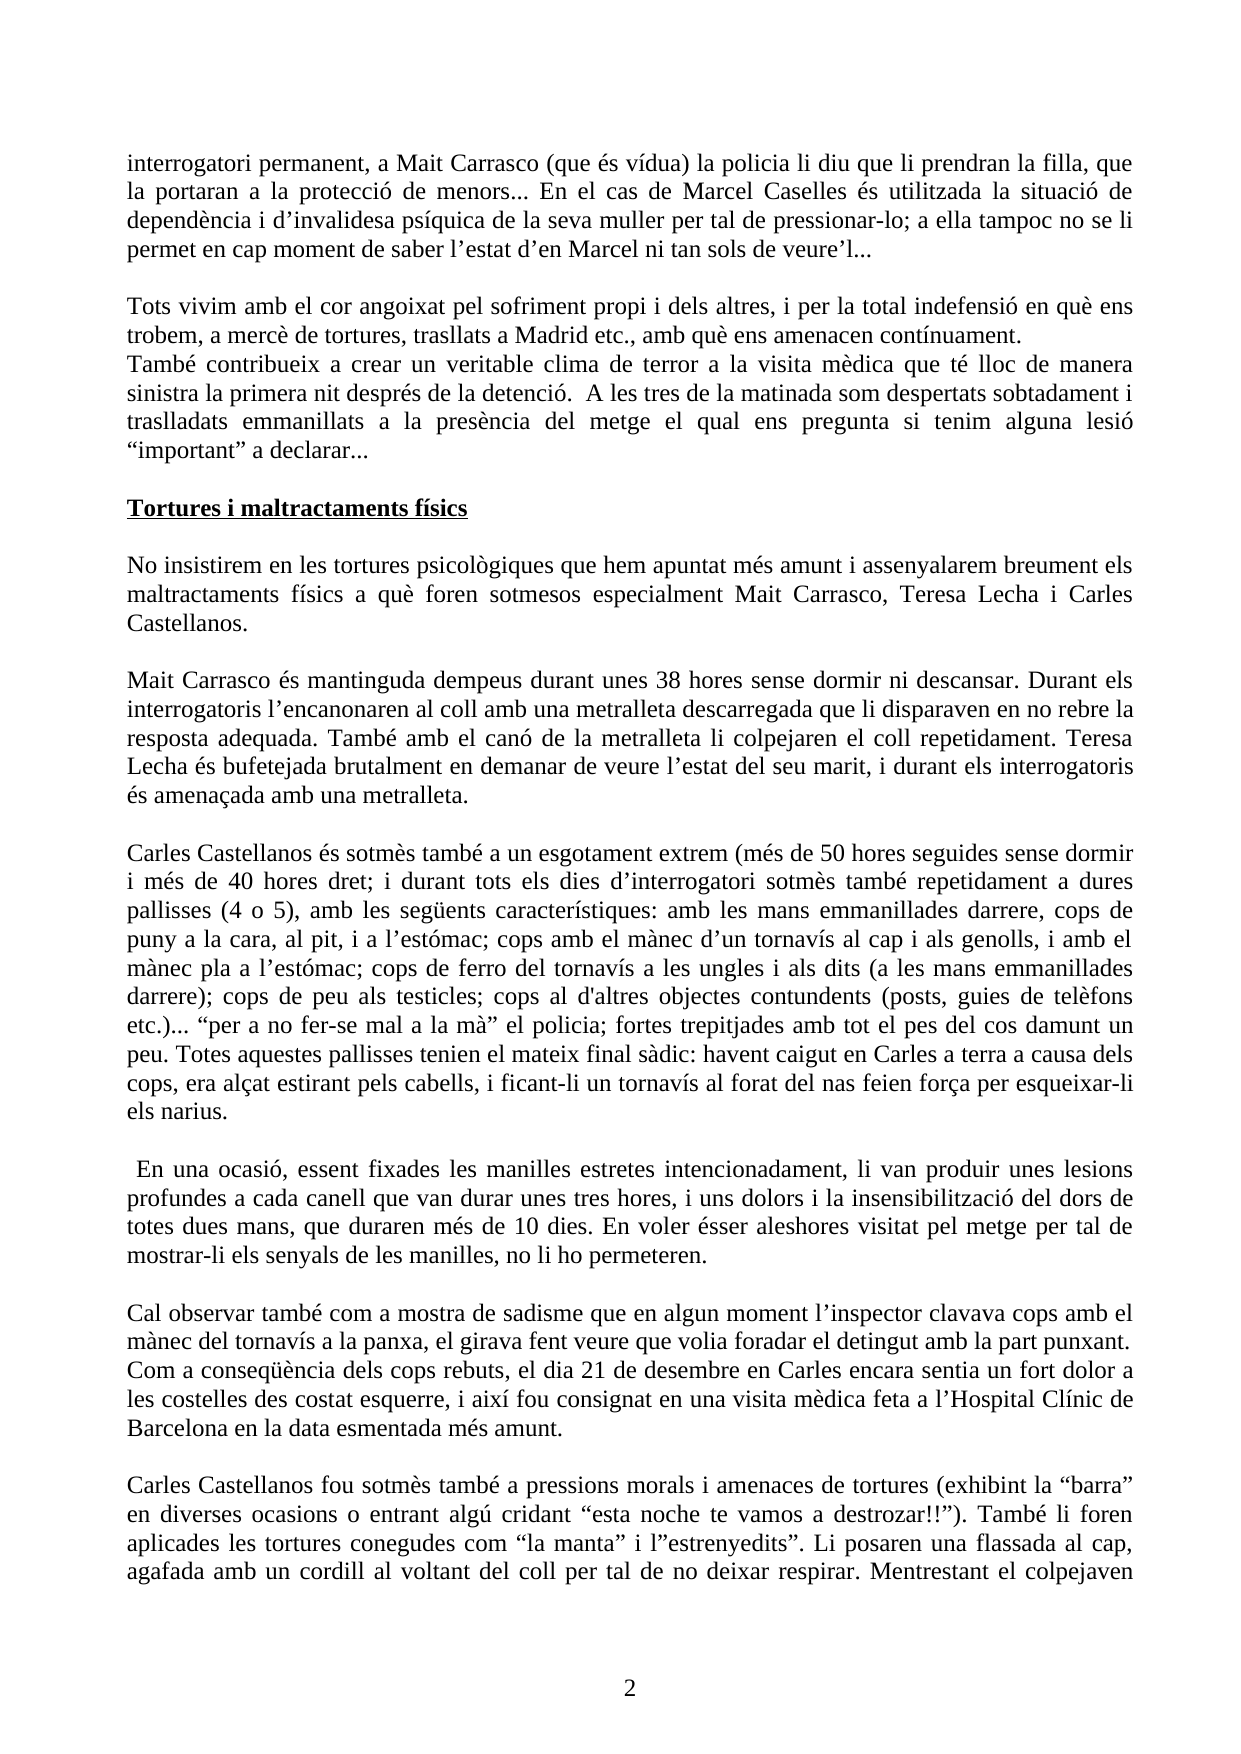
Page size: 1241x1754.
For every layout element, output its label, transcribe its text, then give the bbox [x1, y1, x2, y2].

text Tots vivim amb el cor angoixat pel sofriment propi i dels altres, i per la total indefensió en què ens trobem, a mercè de tortures, trasllats a Madrid etc., amb què ens amenacen contínuament. [127, 291, 1134, 349]
text També contribueix a crear un veritable clima de terror a la visita mèdica que té lloc de manera sinistra la primera nit després de la detenció. A les tres de la matinada som despertats sobtadament i traslladats emmanillats a la presència del metge el qual ens pregunta si tenim alguna lesió “important” a declarar... [127, 349, 1134, 464]
text interrogatori permanent, a Mait Carrasco (que és vídua) la policia li diu que li prendran la filla, que la portaran a la protecció de menors... En el cas de Marcel Caselles és utilitzada la situació de dependència i d’invalidesa psíquica de la seva muller per tal de pressionar-lo; a ella tampoc no se li permet en cap moment de saber l’estat d’en Marcel ni tan sols de veure’l... [127, 148, 1134, 263]
text Cal observar també com a mostra de sadisme que en algun moment l’inspector clavava cops amb el mànec del tornavís a la panxa, el girava fent veure que volia foradar el detingut amb la part punxant. [127, 1298, 1134, 1355]
text Tortures i maltractaments físics [127, 493, 1134, 521]
text Mait Carrasco és mantinguda dempeus durant unes 38 hores sense dormir ni descansar. Durant els interrogatoris l’encanonaren al coll amb una metralleta descarregada que li disparaven en no rebre la resposta adequada. També amb el canó de la metralleta li colpejaren el coll repetidament. Teresa Lecha és bufetejada brutalment en demanar de veure l’estat del seu marit, i durant els interrogatoris és amenaçada amb una metralleta. [127, 665, 1134, 809]
text Carles Castellanos fou sotmès també a pressions morals i amenaces de tortures (exhibint la “barra” en diverses ocasions o entrant algú cridant “esta noche te vamos a destrozar!!”). També li foren aplicades les tortures conegudes com “la manta” i l”estrenyedits”. Li posaren una flassada al cap, agafada amb un cordill al voltant del coll per tal de no deixar respirar. Mentrestant el colpejaven [127, 1470, 1134, 1585]
text Com a conseqüència dels cops rebuts, el dia 21 de desembre en Carles encara sentia un fort dolor a les costelles des costat esquerre, i així fou consignat en una visita mèdica feta a l’Hospital Clínic de Barcelona en la data esmentada més amunt. [127, 1355, 1134, 1441]
text En una ocasió, essent fixades les manilles estretes intencionadament, li van produir unes lesions profundes a cada canell que van durar unes tres hores, i uns dolors i la insensibilització del dors de totes dues mans, que duraren més de 10 dies. En voler ésser aleshores visitat pel metge per tal de mostrar-li els senyals de les manilles, no li ho permeteren. [127, 1154, 1134, 1269]
text No insistirem en les tortures psicològiques que hem apuntat més amunt i assenyalarem breument els maltractaments físics a què foren sotmesos especialment Mait Carrasco, Teresa Lecha i Carles Castellanos. [127, 550, 1134, 636]
text Carles Castellanos és sotmès també a un esgotament extrem (més de 50 hores seguides sense dormir i més de 40 hores dret; i durant tots els dies d’interrogatori sotmès també repetidament a dures pallisses (4 o 5), amb les següents característiques: amb les mans emmanillades darrere, cops de puny a la cara, al pit, i a l’estómac; cops amb el mànec d’un tornavís al cap i als genolls, i amb el mànec pla a l’estómac; cops de ferro del tornavís a les ungles i als dits (a les mans emmanillades darrere); cops de peu als testicles; cops al d'altres objectes contundents (posts, guies de telèfons etc.)... “per a no fer-se mal a la mà” el policia; fortes trepitjades amb tot el pes del cos damunt un peu. Totes aquestes pallisses tenien el mateix final sàdic: havent caigut en Carles a terra a causa dels cops, era alçat estirant pels cabells, i ficant-li un tornavís al forat del nas feien força per esqueixar-li els narius. [127, 838, 1134, 1125]
